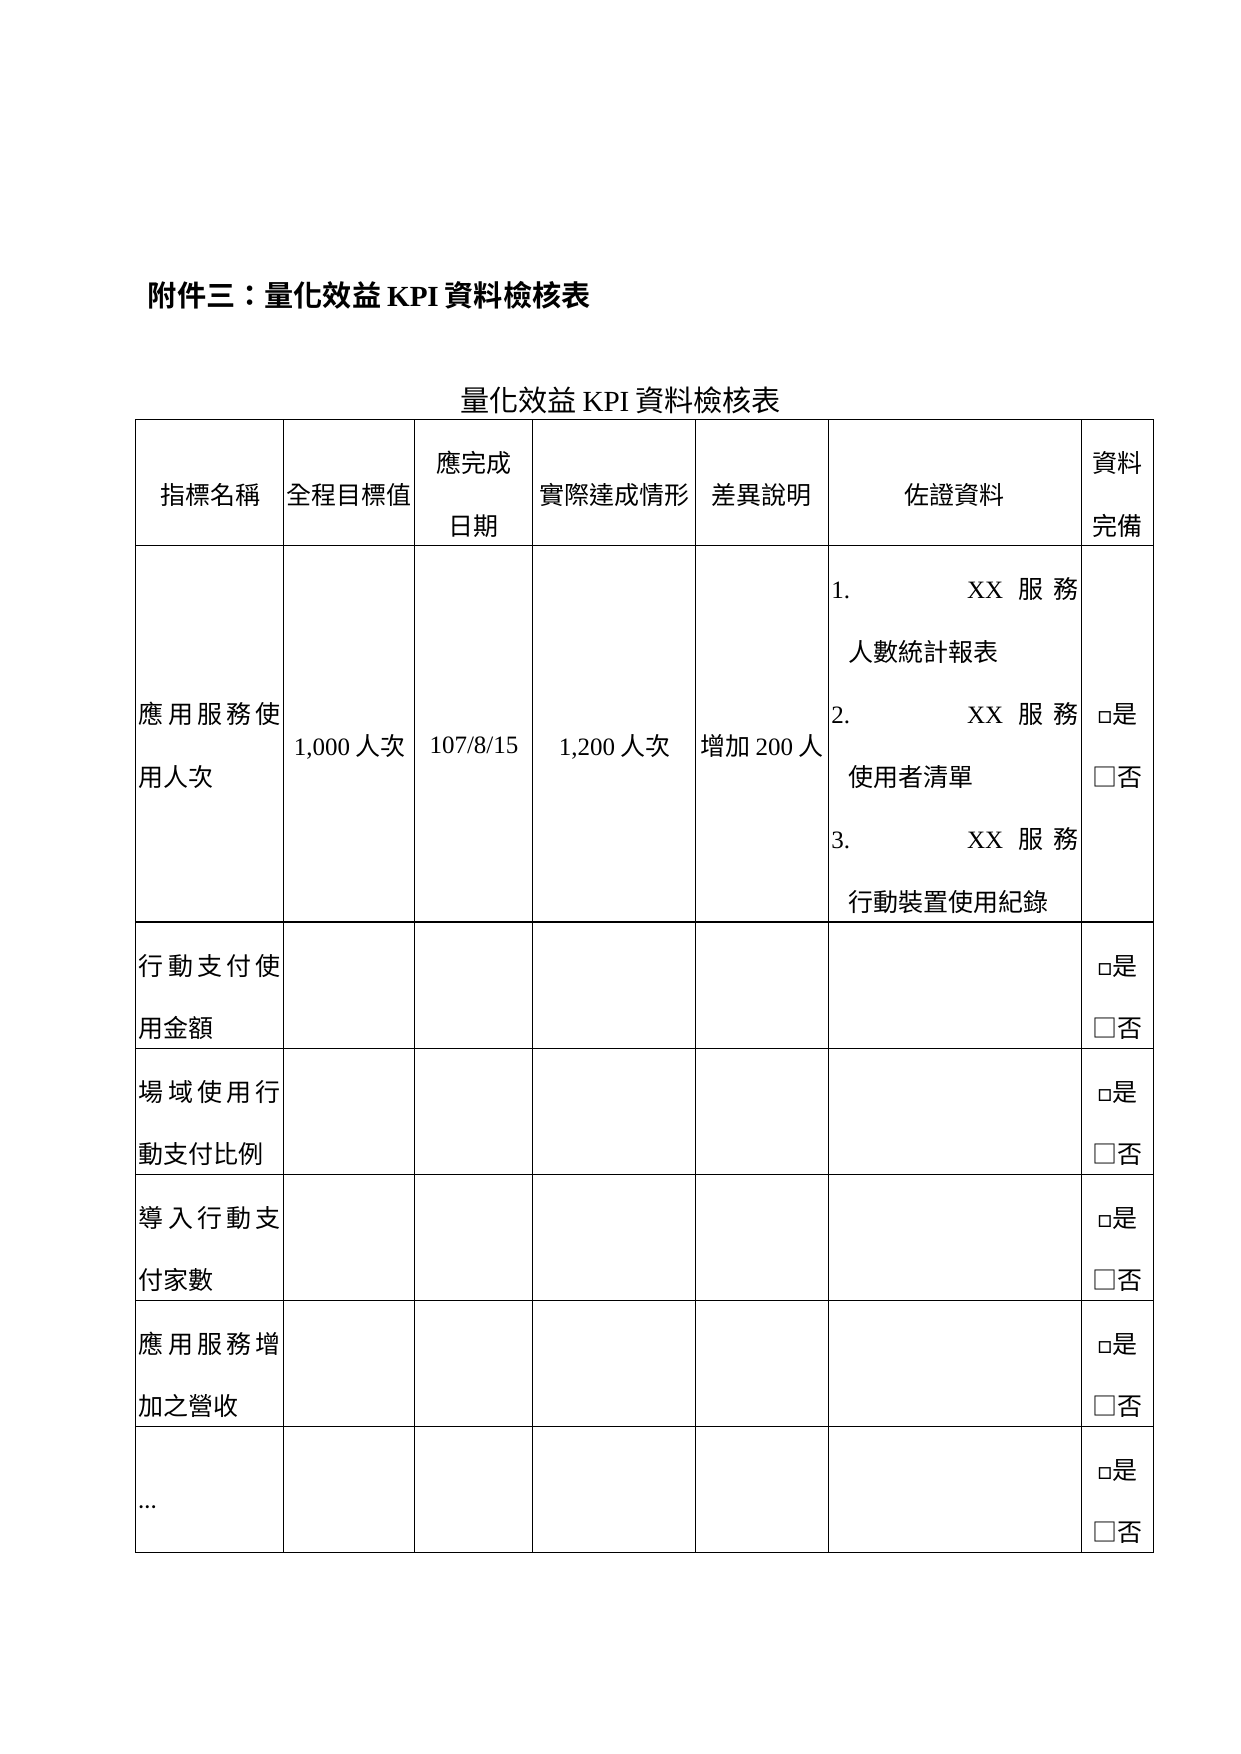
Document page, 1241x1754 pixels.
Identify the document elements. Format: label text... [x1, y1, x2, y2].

table_cell 107/8/15 [415, 546, 532, 921]
table_cell 1,200人次 [533, 546, 695, 921]
table_cell [829, 1175, 1081, 1299]
table_cell [415, 1301, 532, 1426]
table_header 全程目標值 [284, 420, 414, 545]
text 量化效益KPI資料檢核表 [148, 357, 1093, 419]
table_header 指標名稱 [136, 420, 283, 545]
table_cell [415, 1427, 532, 1552]
subtitle 附件三：量化效益KPI資料檢核表 [148, 252, 1093, 314]
table_cell 應用服務增加之營收 [136, 1301, 283, 1426]
table_header 佐證資料 [829, 420, 1081, 545]
table_cell [415, 1049, 532, 1173]
table_cell [533, 1175, 695, 1299]
table_cell [284, 923, 414, 1047]
table_cell □是 □否 [1082, 1049, 1153, 1173]
table_cell [696, 1175, 828, 1299]
table_cell □是 □否 [1082, 1301, 1153, 1426]
table_cell [696, 1427, 828, 1552]
table_cell □是 □否 [1082, 1175, 1153, 1299]
table_cell [284, 1301, 414, 1426]
table_cell [284, 1049, 414, 1173]
table_cell … [136, 1427, 283, 1552]
table_cell 1,000人次 [284, 546, 414, 921]
table_cell 應用服務使用人次 [136, 546, 283, 921]
table_cell [533, 1301, 695, 1426]
table_cell [533, 923, 695, 1047]
table_cell [284, 1175, 414, 1299]
table_cell 行動支付使用金額 [136, 923, 283, 1047]
table_header 差異說明 [696, 420, 828, 545]
table_cell □是 □否 [1082, 923, 1153, 1047]
table_cell [415, 923, 532, 1047]
table_cell [829, 1049, 1081, 1173]
table_cell XX服務人數統計報表 XX服務使用者清單 XX服務行動裝置使用紀錄 [829, 546, 1081, 921]
table_cell [829, 1301, 1081, 1426]
table_cell [696, 1049, 828, 1173]
table_cell 場域使用行動支付比例 [136, 1049, 283, 1173]
table_cell □是 □否 [1082, 546, 1153, 921]
table_cell 增加200人 [696, 546, 828, 921]
table_header 應完成 日期 [415, 420, 532, 545]
table_cell [696, 923, 828, 1047]
table_cell [829, 923, 1081, 1047]
table_cell [415, 1175, 532, 1299]
table_cell [696, 1301, 828, 1426]
table_header 資料完備 [1082, 420, 1153, 545]
table_cell [533, 1427, 695, 1552]
table_header 實際達成情形 [533, 420, 695, 545]
table_cell [284, 1427, 414, 1552]
table_cell 導入行動支付家數 [136, 1175, 283, 1299]
table_cell [533, 1049, 695, 1173]
table_cell [829, 1427, 1081, 1552]
table_cell □是 □否 [1082, 1427, 1153, 1552]
